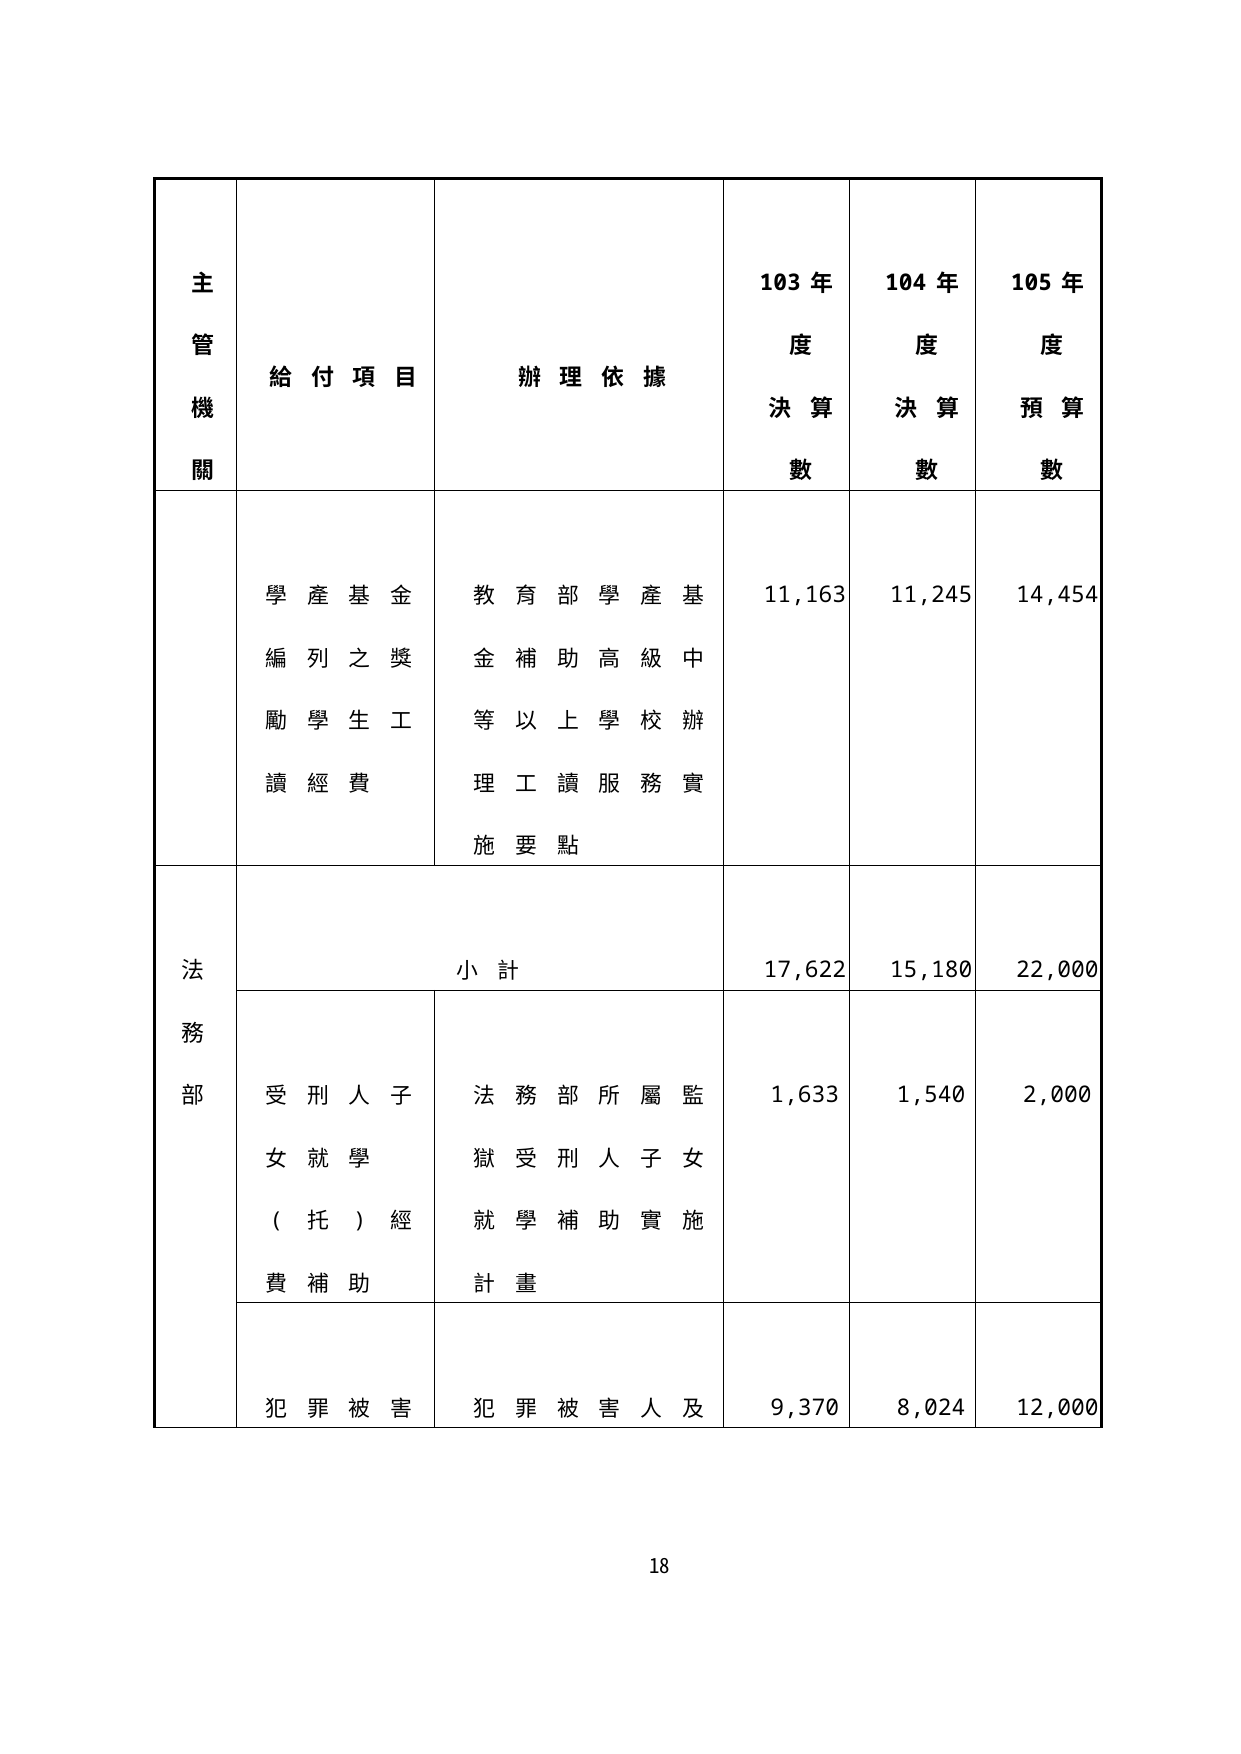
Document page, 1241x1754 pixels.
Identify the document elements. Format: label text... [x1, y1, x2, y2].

table_cell 2,000 [976, 991, 1100, 1302]
table_cell [156, 491, 236, 865]
table_cell 犯罪被害 [237, 1303, 434, 1427]
table_header 主管 機關 [156, 180, 236, 490]
table_cell 法務部所屬監獄受刑人子女就學補助實施計畫 [435, 991, 723, 1302]
table_header 105年度 預算數 [976, 180, 1100, 490]
table_cell 犯罪被害人及 [435, 1303, 723, 1427]
table_cell 9,370 [724, 1303, 849, 1427]
table_cell 15,180 [850, 866, 975, 990]
table_cell 1,540 [850, 991, 975, 1302]
table_header 104年度 決算數 [850, 180, 975, 490]
table_header 103年度 決算數 [724, 180, 849, 490]
table_cell 教育部學產基金補助高級中等以上學校辦理工讀服務實施要點 [435, 491, 723, 865]
table_cell 11,163 [724, 491, 849, 865]
table_cell 22,000 [976, 866, 1100, 990]
table_cell 14,454 [976, 491, 1100, 865]
table_header 給付項目 [237, 180, 434, 490]
table_cell 法務部 [156, 866, 236, 1427]
table_cell 12,000 [976, 1303, 1100, 1427]
table_cell 8,024 [850, 1303, 975, 1427]
table_cell 17,622 [724, 866, 849, 990]
table_header 辦理依據 [435, 180, 723, 490]
table_cell 1,633 [724, 991, 849, 1302]
table_cell 11,245 [850, 491, 975, 865]
table_cell 受刑人子女就學(托)經費補助 [237, 991, 434, 1302]
table_cell 學產基金編列之獎勵學生工讀經費 [237, 491, 434, 865]
table_cell 小計 [237, 866, 723, 990]
